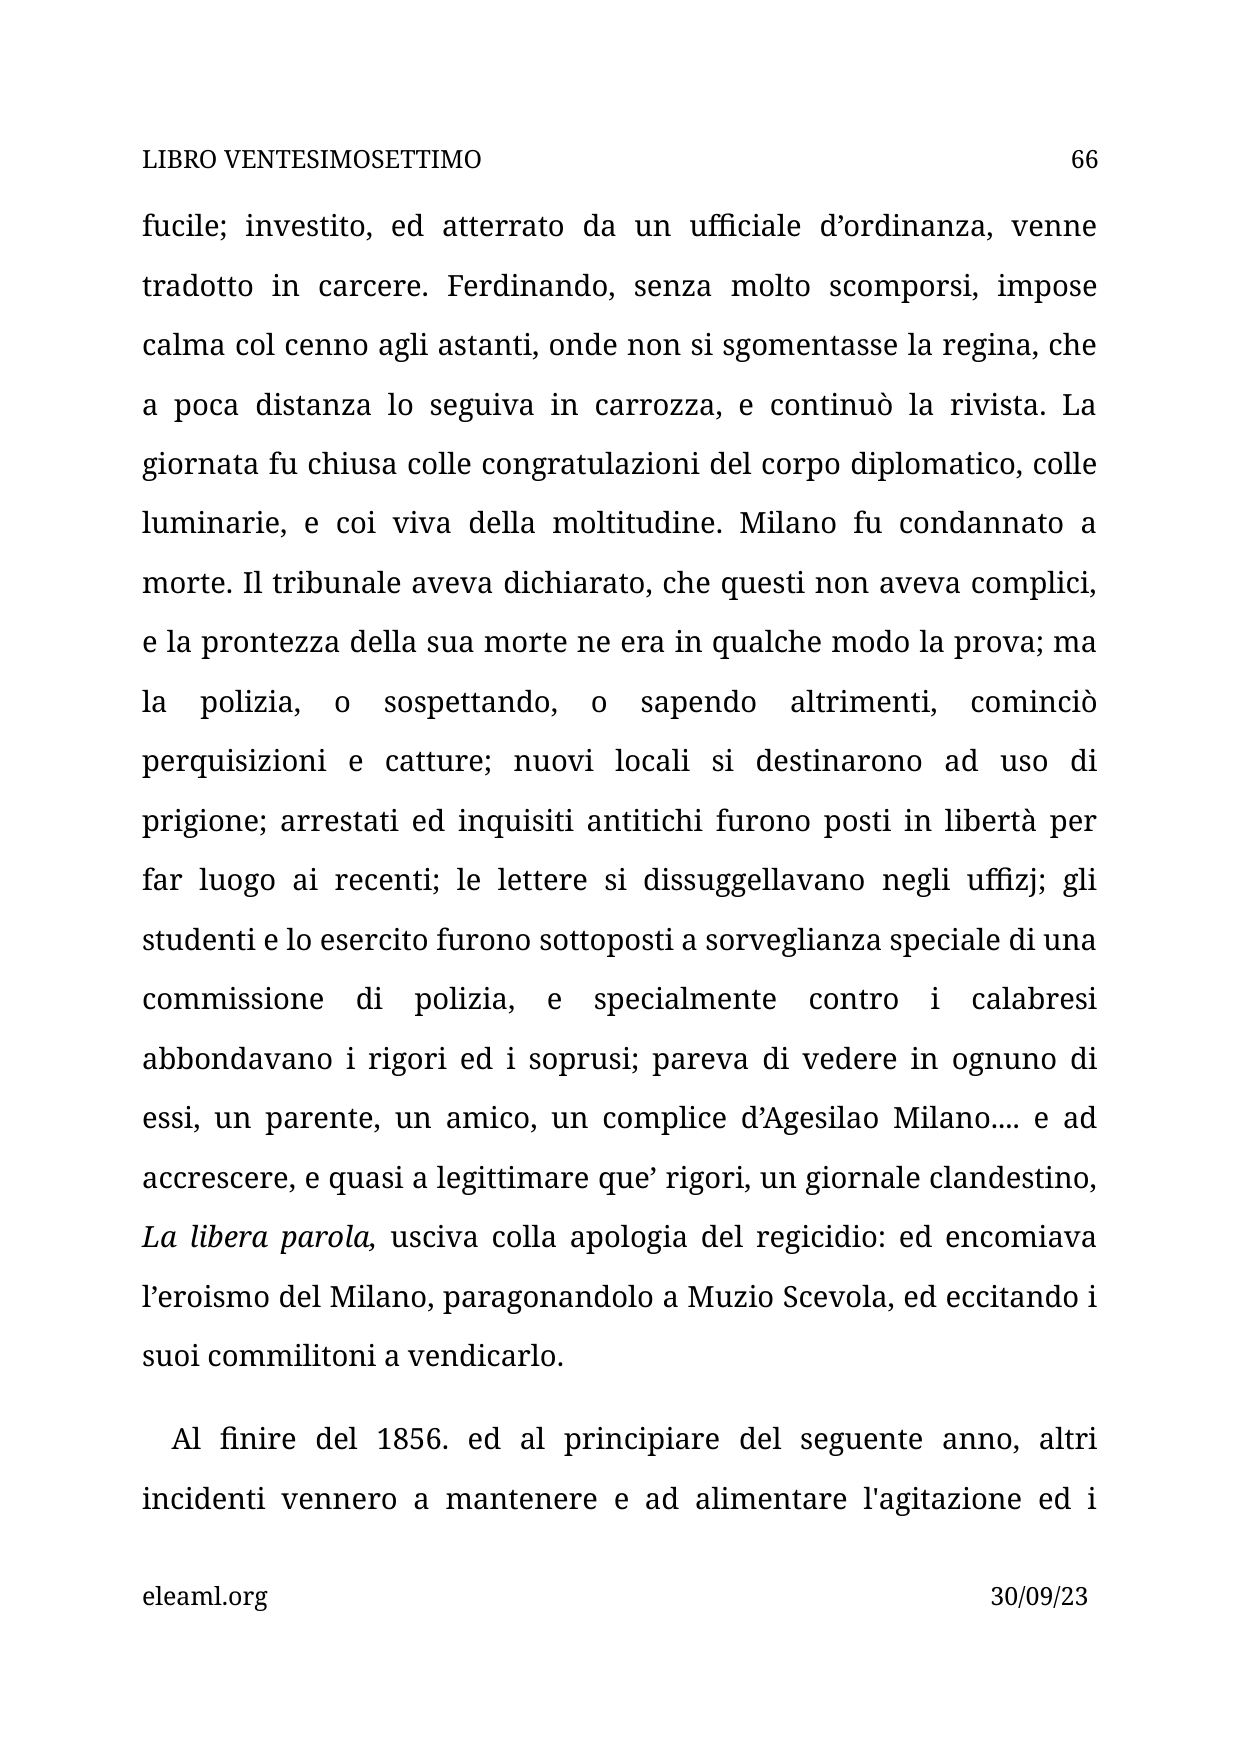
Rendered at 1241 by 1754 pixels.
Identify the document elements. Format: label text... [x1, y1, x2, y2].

text fucile; investito, ed atterrato da un ufficiale d’ordinanza, venne tradotto in carcere. Ferdinando, senza molto scomporsi, impose calma col cenno agli astanti, onde non si sgomentasse la regina, che a poca distanza lo seguiva in carrozza, e continuò la rivista. La giornata fu chiusa colle congratulazioni del corpo diplomatico, colle luminarie, e coi viva della moltitudine. Milano fu condannato a morte. Il tribunale aveva dichiarato, che questi non aveva complici, e la prontezza della sua morte ne era in qualche modo la prova; ma la polizia, o sospettando, o sapendo altrimenti, cominciò perquisizioni e catture; nuovi locali si destinarono ad uso di prigione; arrestati ed inquisiti antitichi furono posti in libertà per far luogo ai recenti; le lettere si dissuggellavano negli uffizj; gli studenti e lo esercito furono sottoposti a sorveglianza speciale di una commissione di polizia, e specialmente contro i calabresi abbondavano i rigori ed i soprusi; pareva di vedere in ognuno di essi, un parente, un amico, un complice d’Agesilao Milano.... e ad accrescere, e quasi a legittimare que’ rigori, un giornale clandestino, La libera parola, usciva colla apologia del regicidio: ed encomiava l’eroismo del Milano, paragonandolo a Muzio Scevola, ed eccitando i suoi commilitoni a vendicarlo. [142, 205, 1098, 1375]
text Al finire del 1856. ed al principiare del seguente anno, altri incidenti vennero a mantenere e ad alimentare l'agitazione ed i [142, 1418, 1098, 1518]
